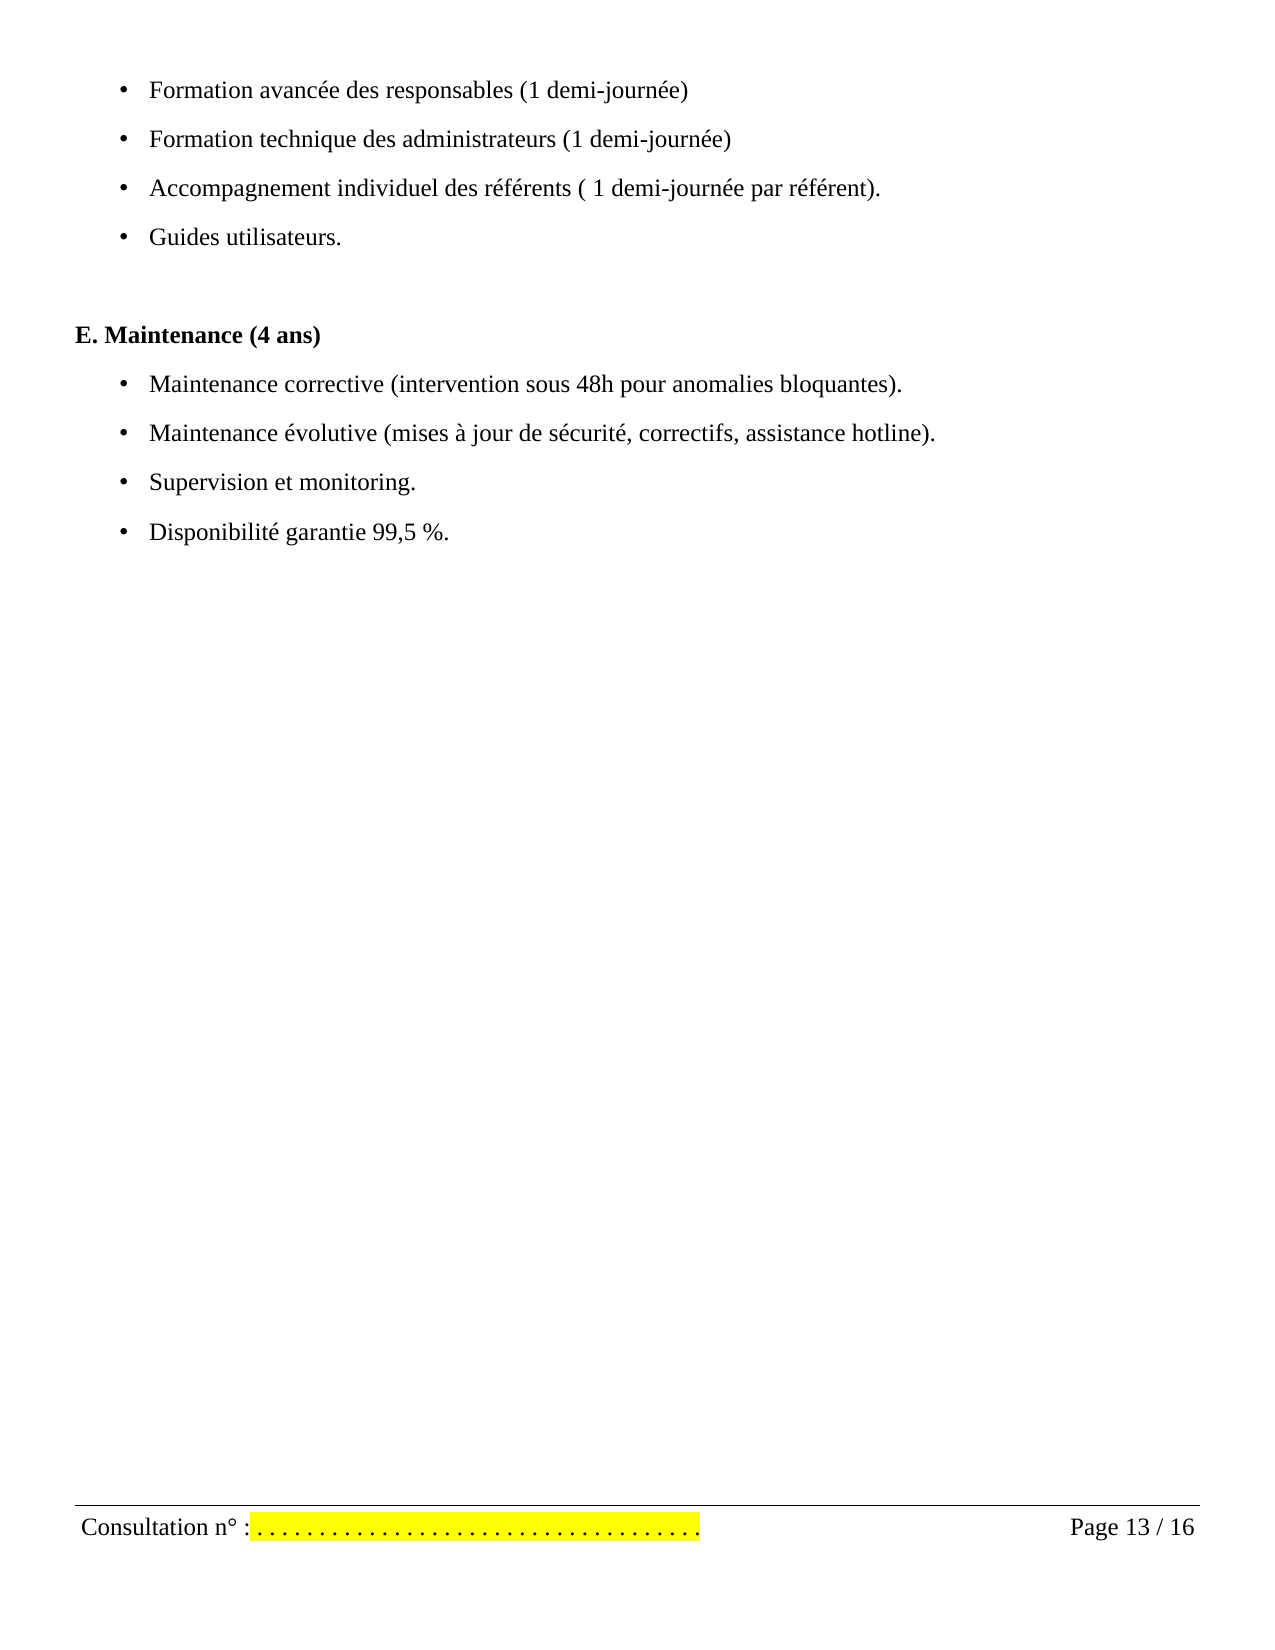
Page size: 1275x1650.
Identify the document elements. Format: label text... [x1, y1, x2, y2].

list Maintenance évolutive (mises à jour de sécurité, correctifs, assistance hotline). [119, 418, 1200, 447]
list Supervision et monitoring. [119, 467, 1200, 496]
text E. Maintenance (4 ans) [75, 320, 1200, 349]
list Maintenance corrective (intervention sous 48h pour anomalies bloquantes). [119, 369, 1200, 398]
list Formation technique des administrateurs (1 demi-journée) [119, 124, 1200, 153]
list Guides utilisateurs. [119, 222, 1200, 251]
list Disponibilité garantie 99,5 %. [119, 517, 1200, 545]
list Accompagnement individuel des référents ( 1 demi-journée par référent). [119, 173, 1200, 202]
list Formation avancée des responsables (1 demi-journée) [119, 75, 1200, 104]
